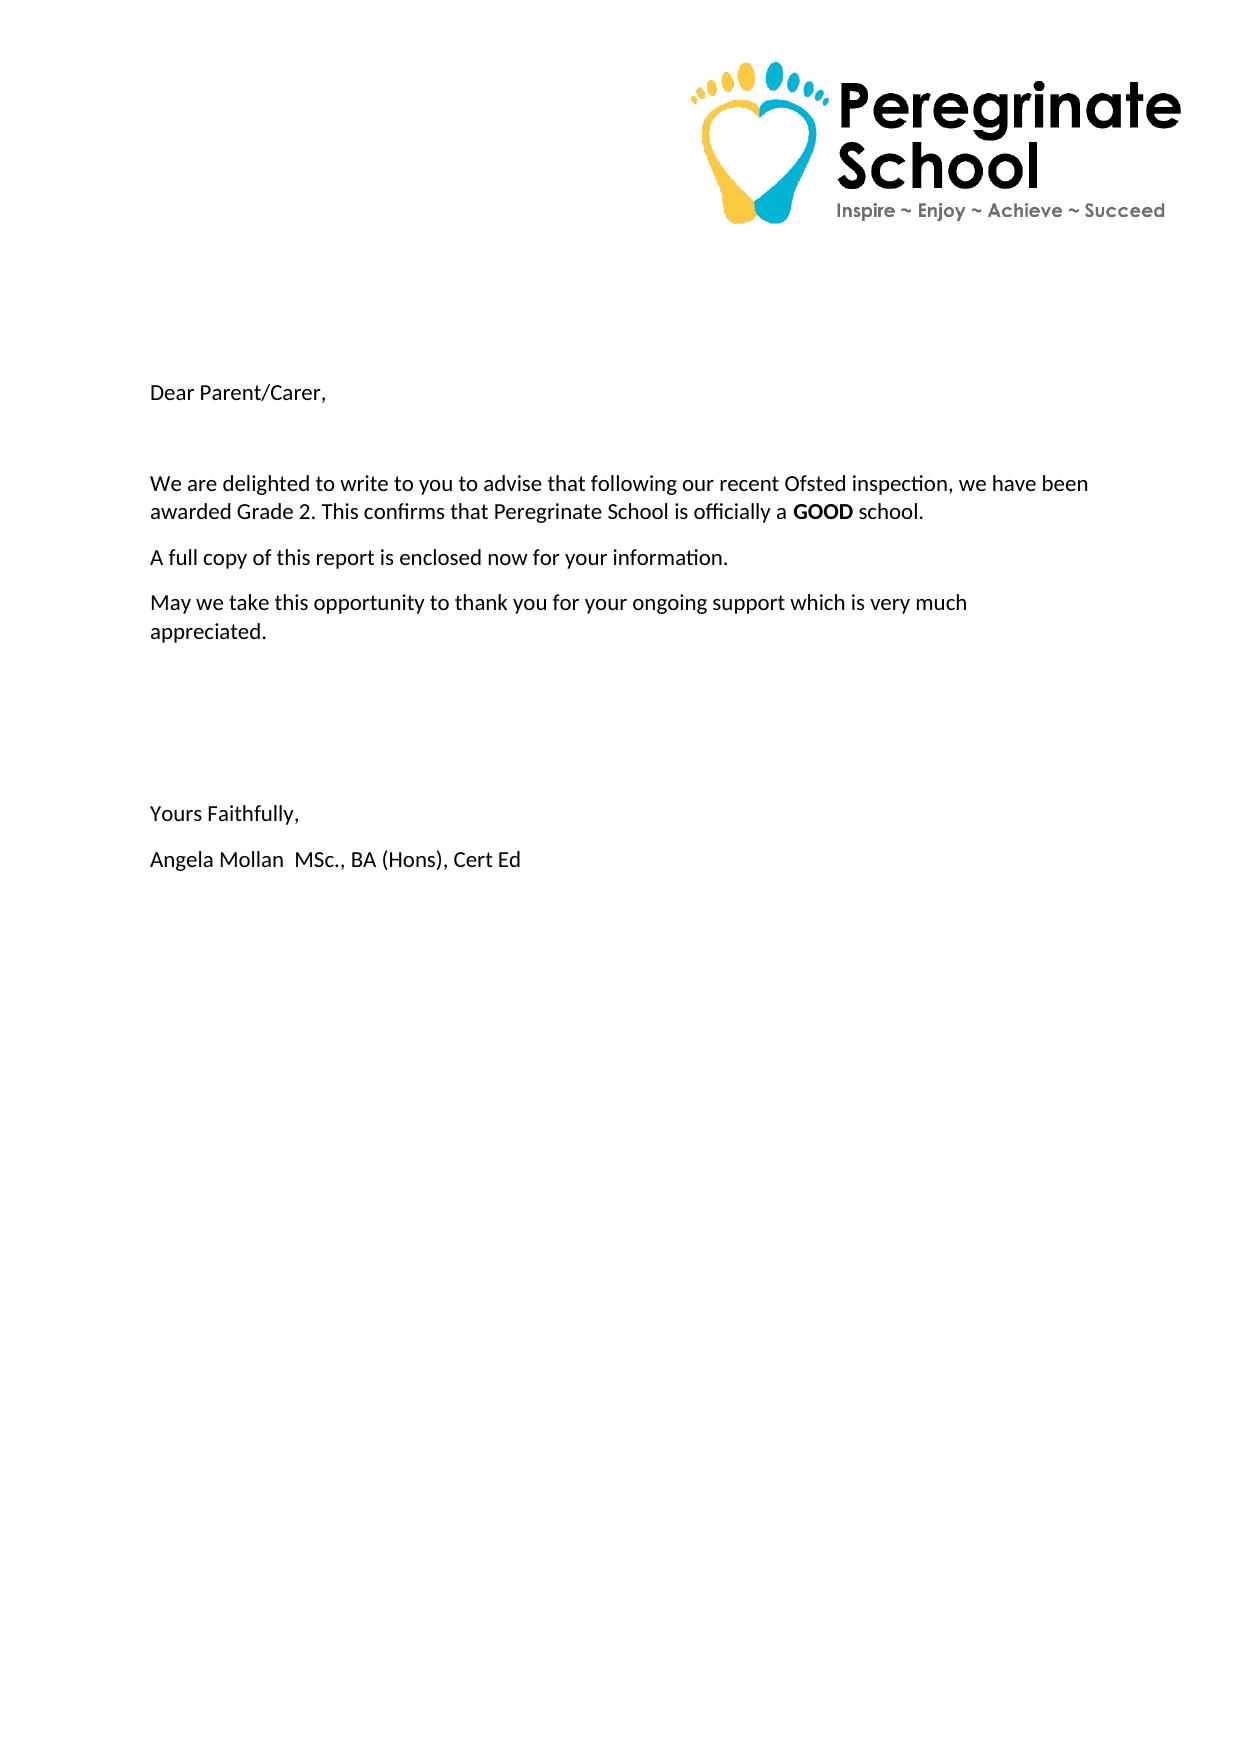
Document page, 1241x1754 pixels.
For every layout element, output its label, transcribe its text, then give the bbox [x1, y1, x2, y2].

text A full copy of this report is enclosed now for your information. [150, 543, 1090, 571]
text May we take this opportunity to thank you for your ongoing support which is very much appreciated. [150, 588, 1090, 645]
text Yours Faithfully, [150, 799, 1090, 827]
text Angela Mollan MSc., BA (Hons), Cert Ed [150, 845, 1090, 873]
text We are delighted to write to you to advise that following our recent Ofsted inspection, we have been awarded Grade 2. This confirms that Peregrinate School is officially a GOOD school. [150, 469, 1090, 526]
text Dear Parent/Carer, [150, 378, 1090, 406]
